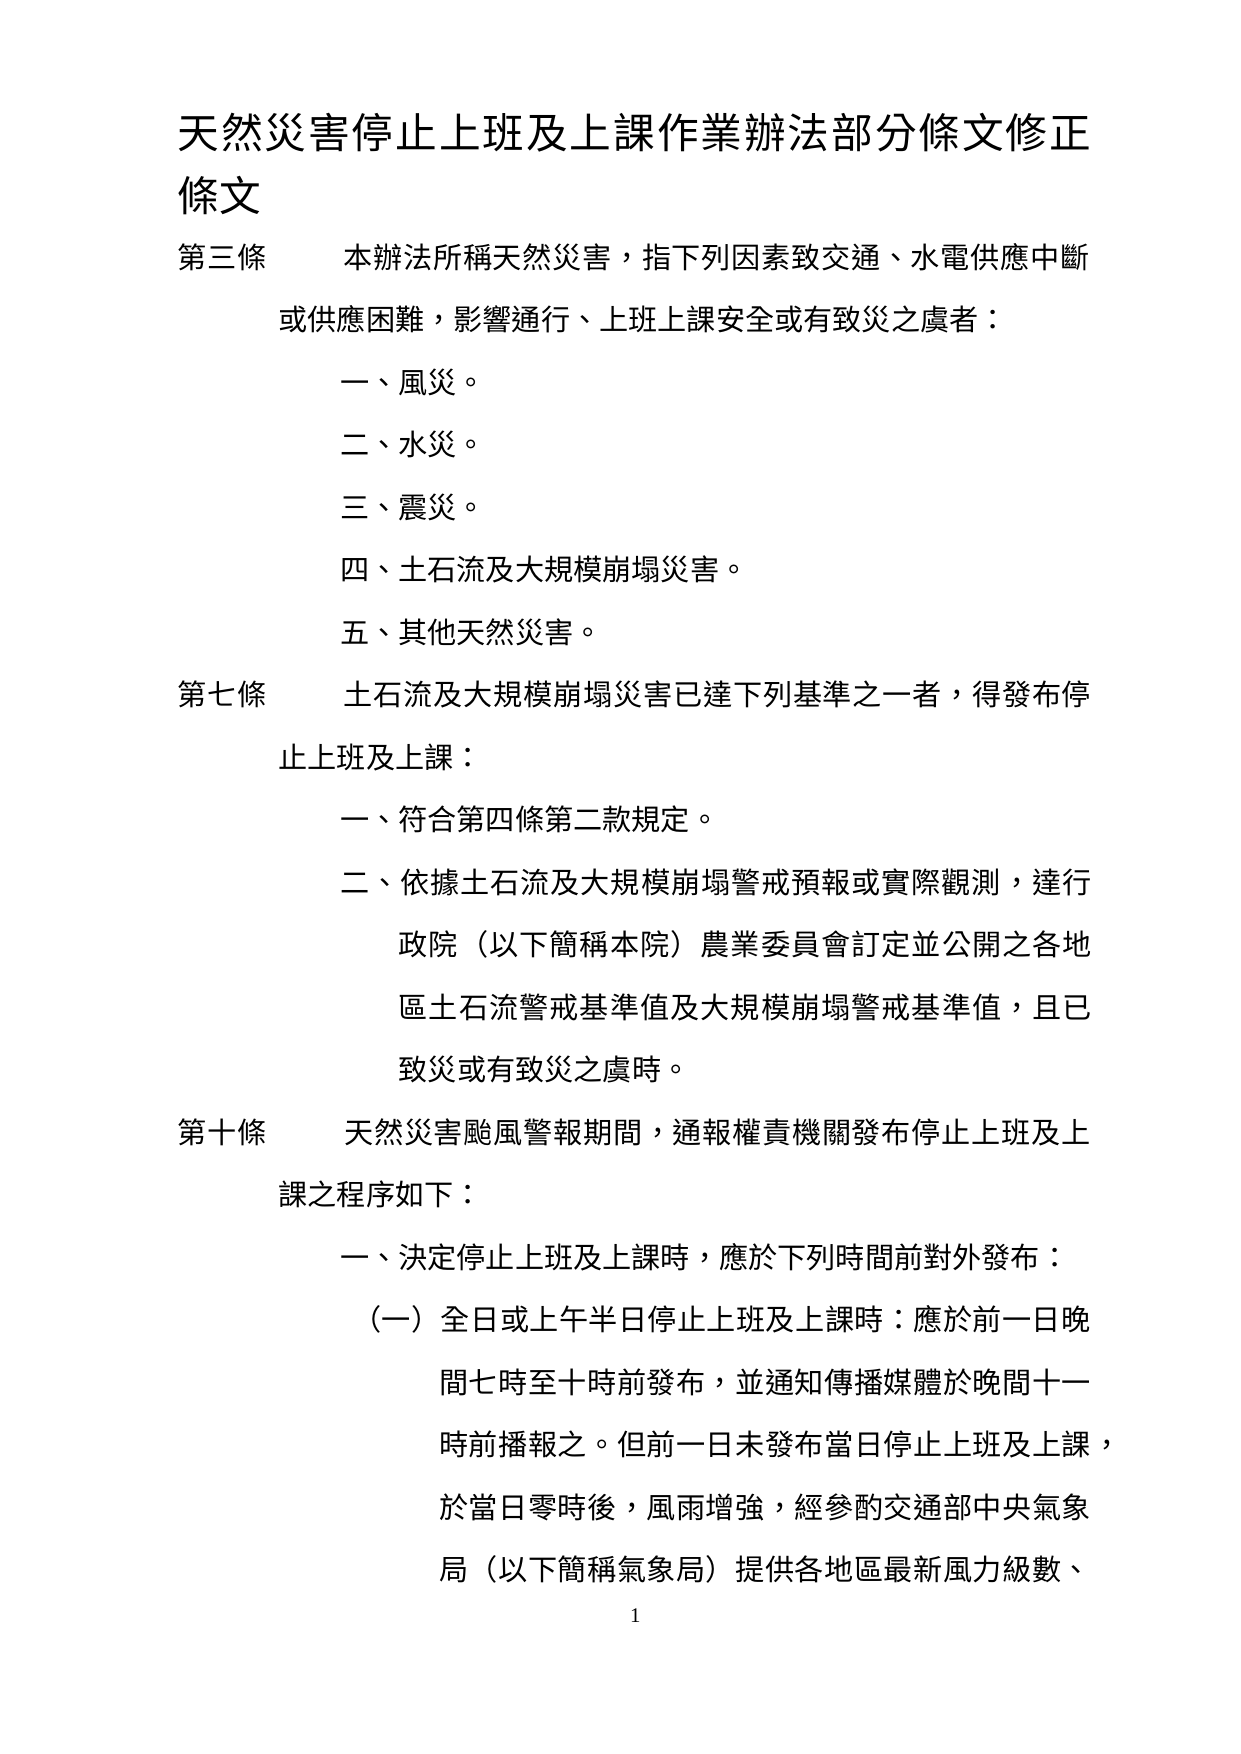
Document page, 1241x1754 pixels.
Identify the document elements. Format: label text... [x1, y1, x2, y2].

text 二、依據土石流及大規模崩塌警戒預報或實際觀測，達行政院（以下簡稱本院）農業委員會訂定並公開之各地區土石流警戒基準值及大規模崩塌警戒基準值，且已致災或有致災之虞時。 [340, 839, 1092, 1089]
text 一、決定停止上班及上課時，應於下列時間前對外發布： [340, 1214, 1092, 1276]
text 一、符合第四條第二款規定。 [340, 776, 1092, 839]
text 第十條 天然災害颱風警報期間，通報權責機關發布停止上班及上課之程序如下： [177, 1089, 1092, 1214]
text 一、風災。 [340, 339, 1092, 401]
text 二、水災。 [340, 401, 1092, 464]
text （一）全日或上午半日停止上班及上課時：應於前一日晚間七時至十時前發布，並通知傳播媒體於晚間十一時前播報之。但前一日未發布當日停止上班及上課，於當日零時後，風雨增強，經參酌交通部中央氣象局（以下簡稱氣象局）提供各地區最新風力級數、陣風級數及雨量預測列表等氣象資料，已達第四條第一款、第二款之基準時，通報權責機關應於當日上午四時三十分前發布，並通知傳播媒體，於上午五時前播報之。 [352, 1276, 1092, 1589]
text 第七條 土石流及大規模崩塌災害已達下列基準之一者，得發布停止上班及上課： [177, 651, 1092, 776]
text 三、震災。 [340, 464, 1092, 526]
text 五、其他天然災害。 [340, 589, 1092, 651]
text 四、土石流及大規模崩塌災害。 [340, 526, 1092, 589]
text 天然災害停止上班及上課作業辦法部分條文修正條文 [177, 89, 1092, 214]
text 第三條 本辦法所稱天然災害，指下列因素致交通、水電供應中斷或供應困難，影響通行、上班上課安全或有致災之虞者： [177, 214, 1092, 339]
